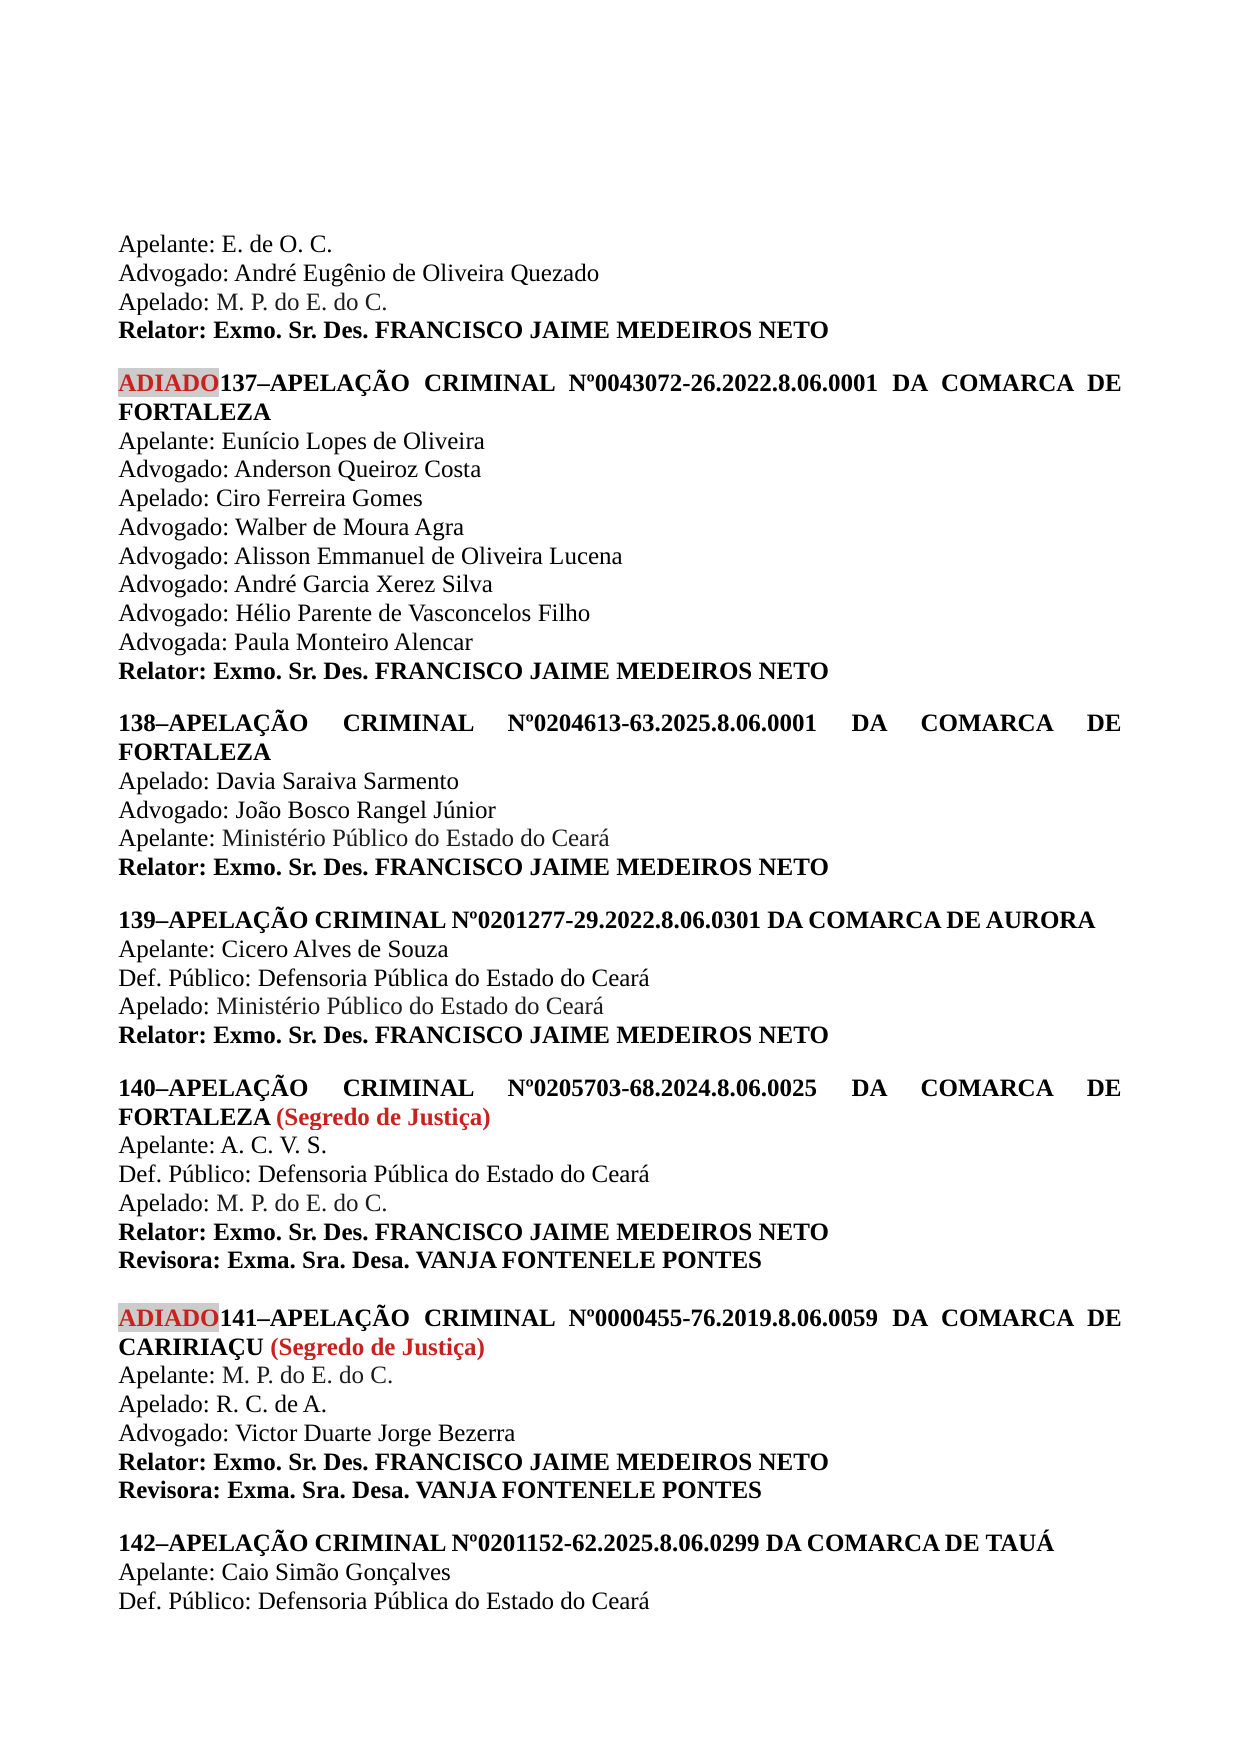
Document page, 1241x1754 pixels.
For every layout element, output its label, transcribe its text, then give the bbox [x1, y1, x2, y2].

text Apelante: E. de O. C. [118, 229, 1122, 258]
text Apelante: Ministério Público do Estado do Ceará [118, 823, 1122, 852]
text Apelante: A. C. V. S. [118, 1130, 1122, 1159]
text Revisora: Exma. Sra. Desa. VANJA FONTENELE PONTES [118, 1475, 1122, 1504]
text Relator: Exmo. Sr. Des. FRANCISCO JAIME MEDEIROS NETO [118, 315, 1122, 344]
text Apelado: M. P. do E. do C. [118, 287, 1122, 315]
text Advogado: Alisson Emmanuel de Oliveira Lucena [118, 541, 1122, 569]
text Relator: Exmo. Sr. Des. FRANCISCO JAIME MEDEIROS NETO [118, 1020, 1122, 1049]
text Revisora: Exma. Sra. Desa. VANJA FONTENELE PONTES [118, 1245, 1122, 1274]
text Apelado: M. P. do E. do C. [118, 1188, 1122, 1217]
text Advogado: Walber de Moura Agra [118, 512, 1122, 541]
text ADIADO141–APELAÇÃO CRIMINAL Nº0000455-76.2019.8.06.0059 DA COMARCA DE CARIRIAÇU (Segredo de Justiça) [118, 1303, 1122, 1360]
text Apelante: Caio Simão Gonçalves [118, 1557, 1122, 1586]
text Advogado: André Eugênio de Oliveira Quezado [118, 258, 1122, 287]
text Advogado: André Garcia Xerez Silva [118, 569, 1122, 598]
text Advogado: João Bosco Rangel Júnior [118, 795, 1122, 823]
text Relator: Exmo. Sr. Des. FRANCISCO JAIME MEDEIROS NETO [118, 656, 1122, 684]
text Def. Público: Defensoria Pública do Estado do Ceará [118, 1159, 1122, 1188]
text ADIADO137–APELAÇÃO CRIMINAL Nº0043072-26.2022.8.06.0001 DA COMARCA DE FORTALEZA [118, 368, 1122, 426]
text Advogada: Paula Monteiro Alencar [118, 627, 1122, 656]
text Advogado: Victor Duarte Jorge Bezerra [118, 1418, 1122, 1447]
text 140–APELAÇÃO CRIMINAL Nº0205703-68.2024.8.06.0025 DA COMARCA DE FORTALEZA (Segredo de Justiça) [118, 1073, 1122, 1130]
text Apelante: Cicero Alves de Souza [118, 934, 1122, 963]
text Def. Público: Defensoria Pública do Estado do Ceará [118, 963, 1122, 991]
text Apelado: Ministério Público do Estado do Ceará [118, 991, 1122, 1020]
text 139–APELAÇÃO CRIMINAL Nº0201277-29.2022.8.06.0301 DA COMARCA DE AURORA [118, 905, 1122, 934]
text Apelado: R. C. de A. [118, 1389, 1122, 1418]
text Relator: Exmo. Sr. Des. FRANCISCO JAIME MEDEIROS NETO [118, 852, 1122, 881]
text Apelante: Eunício Lopes de Oliveira [118, 426, 1122, 454]
text Apelado: Ciro Ferreira Gomes [118, 483, 1122, 512]
text Apelante: M. P. do E. do C. [118, 1360, 1122, 1389]
text 138–APELAÇÃO CRIMINAL Nº0204613-63.2025.8.06.0001 DA COMARCA DE FORTALEZA [118, 708, 1122, 766]
text Def. Público: Defensoria Pública do Estado do Ceará [118, 1586, 1122, 1614]
text Relator: Exmo. Sr. Des. FRANCISCO JAIME MEDEIROS NETO [118, 1447, 1122, 1475]
text Advogado: Anderson Queiroz Costa [118, 454, 1122, 483]
text Relator: Exmo. Sr. Des. FRANCISCO JAIME MEDEIROS NETO [118, 1217, 1122, 1245]
text Apelado: Davia Saraiva Sarmento [118, 766, 1122, 795]
text Advogado: Hélio Parente de Vasconcelos Filho [118, 598, 1122, 627]
text 142–APELAÇÃO CRIMINAL Nº0201152-62.2025.8.06.0299 DA COMARCA DE TAUÁ [118, 1528, 1122, 1557]
